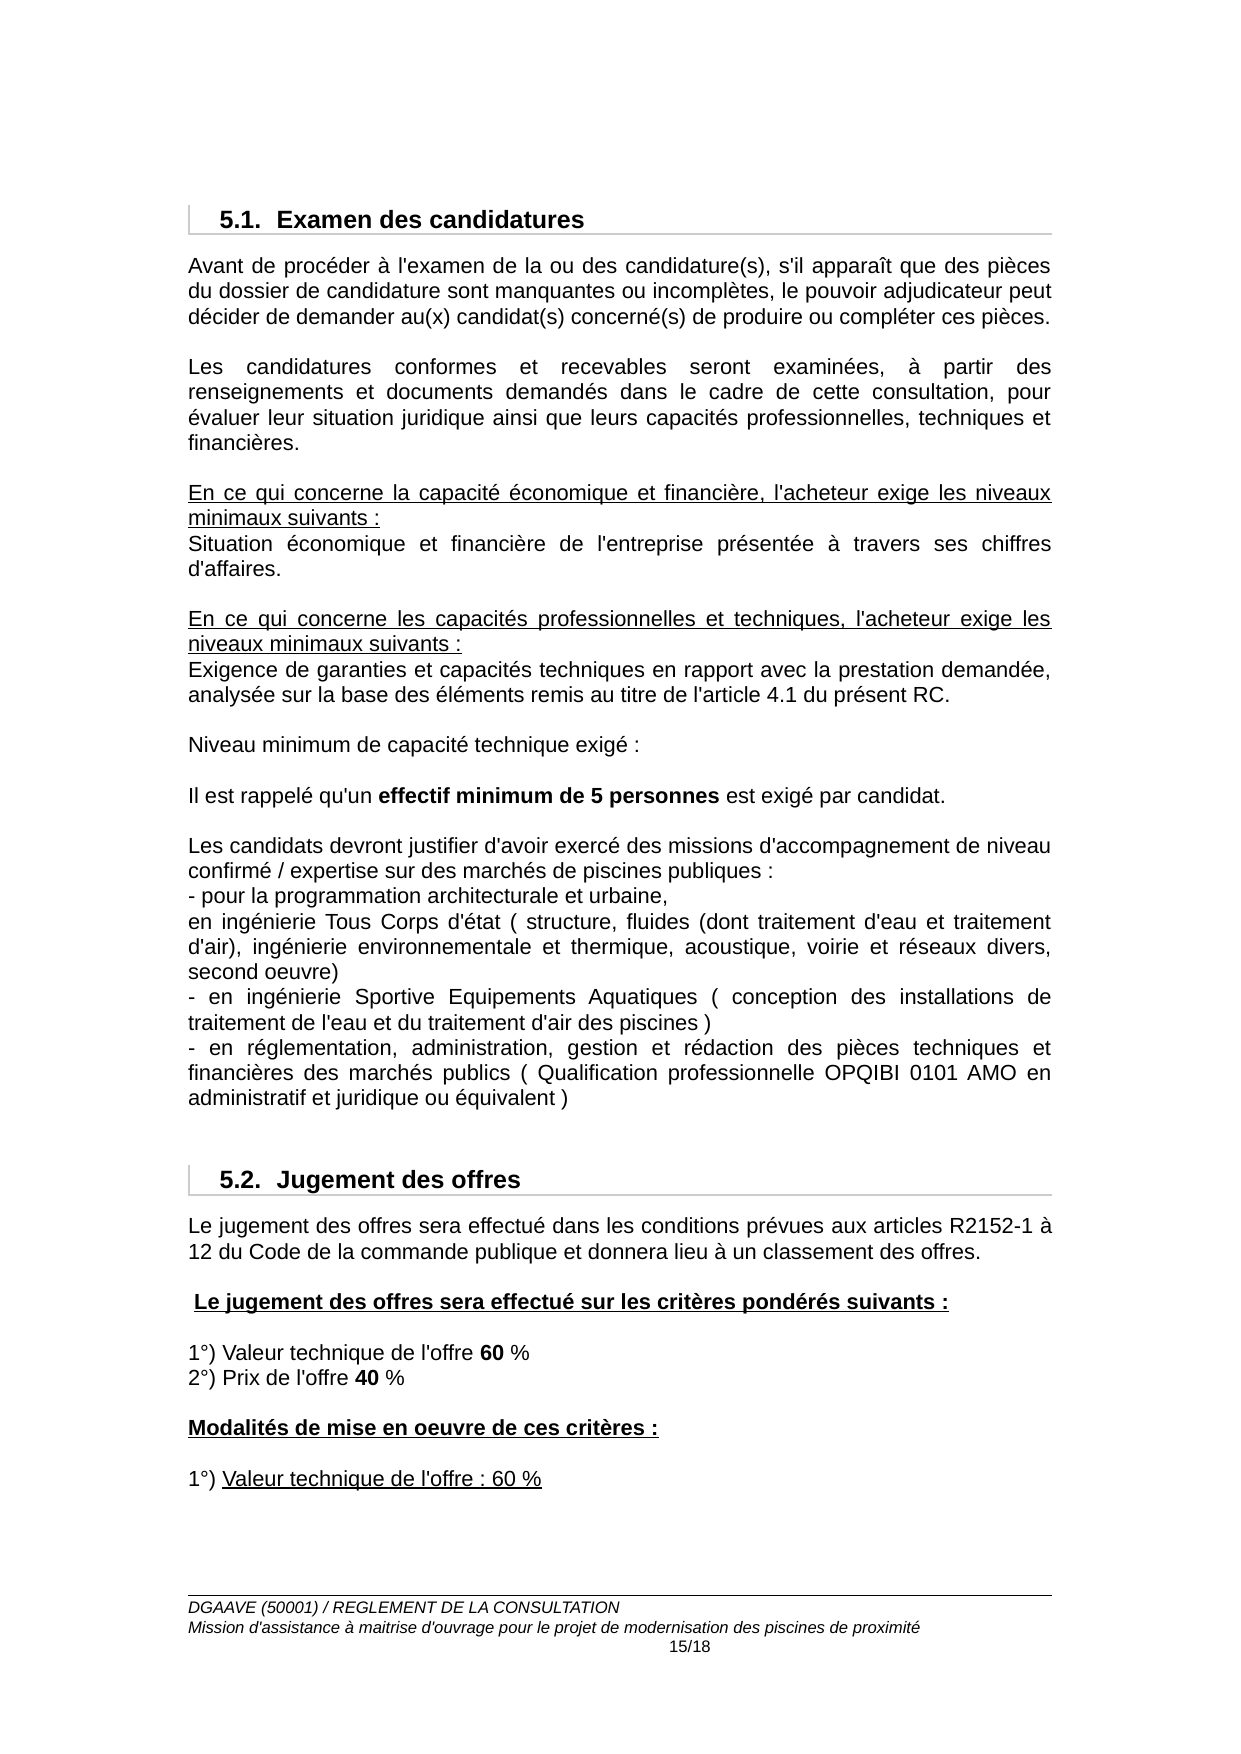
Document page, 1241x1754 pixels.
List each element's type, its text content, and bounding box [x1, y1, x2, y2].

text Les candidatures conformes et recevables seront examinées, à partir des renseignements et documents demandés dans le cadre de cette consultation, pour évaluer leur situation juridique ainsi que leurs capacités professionnelles, techniques et financières. [188, 354, 1052, 455]
text Avant de procéder à l'examen de la ou des candidature(s), s'il apparaît que des pièces du dossier de candidature sont manquantes ou incomplètes, le pouvoir adjudicateur peut décider de demander au(x) candidat(s) concerné(s) de produire ou compléter ces pièces. [188, 253, 1052, 329]
text - en réglementation, administration, gestion et rédaction des pièces techniques et financières des marchés publics ( Qualification professionnelle OPQIBI 0101 AMO en administratif et juridique ou équivalent ) [188, 1034, 1052, 1110]
text 1°) Valeur technique de l'offre 60 % [188, 1339, 1052, 1365]
text en ingénierie Tous Corps d'état ( structure, fluides (dont traitement d'eau et traitement d'air), ingénierie environnementale et thermique, acoustique, voirie et réseaux divers, second oeuvre) [188, 908, 1052, 984]
text Le jugement des offres sera effectué dans les conditions prévues aux articles R2152-1 à 12 du Code de la commande publique et donnera lieu à un classement des offres. [188, 1213, 1052, 1264]
text Exigence de garanties et capacités techniques en rapport avec la prestation demandée, analysée sur la base des éléments remis au titre de l'article 4.1 du présent RC. [188, 656, 1052, 707]
text En ce qui concerne la capacité économique et financière, l'acheteur exige les niveaux [188, 480, 1052, 502]
text 1°) Valeur technique de l'offre : 60 % [188, 1466, 1052, 1491]
text Les candidats devront justifier d'avoir exercé des missions d'accompagnement de niveau confirmé / expertise sur des marchés de piscines publiques : [188, 833, 1052, 883]
text 2°) Prix de l'offre 40 % [188, 1365, 1052, 1390]
text Situation économique et financière de l'entreprise présentée à travers ses chiffres d'affaires. [188, 530, 1052, 581]
text minimaux suivants : [188, 503, 1052, 530]
text Il est rappelé qu'un effectif minimum de 5 personnes est exigé par candidat. [188, 782, 1052, 808]
text Niveau minimum de capacité technique exigé : [188, 732, 1052, 757]
text Le jugement des offres sera effectué sur les critères pondérés suivants : [188, 1289, 1052, 1314]
text - en ingénierie Sportive Equipements Aquatiques ( conception des installations de traitement de l'eau et du traitement d'air des piscines ) [188, 984, 1052, 1034]
subtitle Jugement des offres [190, 1165, 1052, 1194]
text - pour la programmation architecturale et urbaine, [188, 883, 1052, 908]
text niveaux minimaux suivants : [188, 629, 1052, 656]
subtitle Examen des candidatures [188, 204, 1052, 233]
text En ce qui concerne les capacités professionnelles et techniques, l'acheteur exige les [188, 606, 1052, 628]
